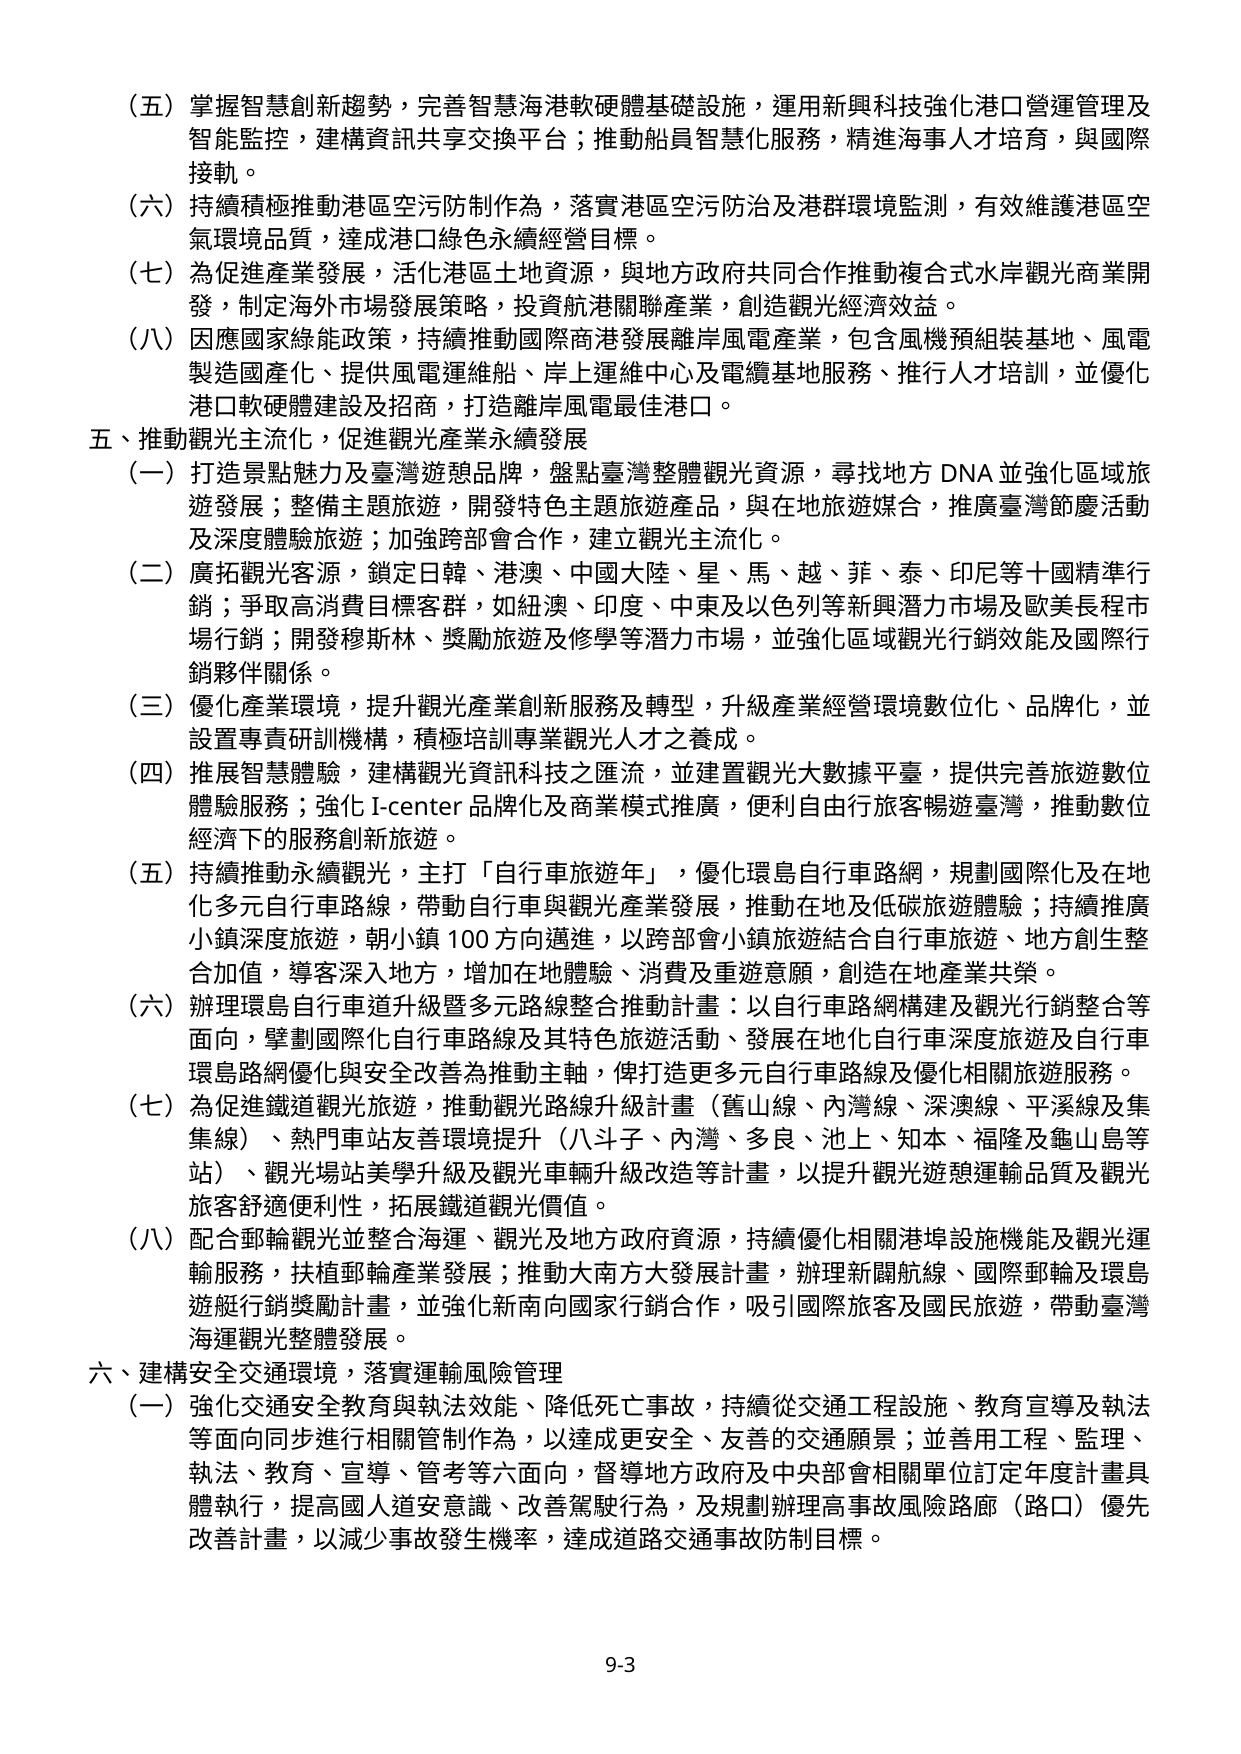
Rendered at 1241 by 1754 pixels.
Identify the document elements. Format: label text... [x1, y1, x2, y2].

text （八）配合郵輪觀光並整合海運、觀光及地方政府資源，持續優化相關港埠設施機能及觀光運輸服務，扶植郵輪產業發展；推動大南方大發展計畫，辦理新闢航線、國際郵輪及環島遊艇行銷獎勵計畫，並強化新南向國家行銷合作，吸引國際旅客及國民旅遊，帶動臺灣海運觀光整體發展。 [114, 1222, 1152, 1355]
text （二）廣拓觀光客源，鎖定日韓、港澳、中國大陸、星、馬、越、菲、泰、印尼等十國精準行銷；爭取高消費目標客群，如紐澳、印度、中東及以色列等新興潛力市場及歐美長程市場行銷；開發穆斯林、獎勵旅遊及修學等潛力市場，並強化區域觀光行銷效能及國際行銷夥伴關係。 [114, 555, 1152, 689]
text 五、推動觀光主流化，促進觀光產業永續發展 [89, 422, 1152, 455]
text （三）優化產業環境，提升觀光產業創新服務及轉型，升級產業經營環境數位化、品牌化，並設置專責研訓機構，積極培訓專業觀光人才之養成。 [114, 689, 1152, 755]
text （六）持續積極推動港區空污防制作為，落實港區空污防治及港群環境監測，有效維護港區空氣環境品質，達成港口綠色永續經營目標。 [114, 189, 1152, 255]
text （一）強化交通安全教育與執法效能、降低死亡事故，持續從交通工程設施、教育宣導及執法等面向同步進行相關管制作為，以達成更安全、友善的交通願景；並善用工程、監理、執法、教育、宣導、管考等六面向，督導地方政府及中央部會相關單位訂定年度計畫具體執行，提高國人道安意識、改善駕駛行為，及規劃辦理高事故風險路廊（路口）優先改善計畫，以減少事故發生機率，達成道路交通事故防制目標。 [114, 1389, 1152, 1555]
text （六）辦理環島自行車道升級暨多元路線整合推動計畫：以自行車路網構建及觀光行銷整合等面向，擘劃國際化自行車路線及其特色旅遊活動、發展在地化自行車深度旅遊及自行車環島路網優化與安全改善為推動主軸，俾打造更多元自行車路線及優化相關旅遊服務。 [114, 989, 1152, 1089]
text （五）持續推動永續觀光，主打「自行車旅遊年」，優化環島自行車路網，規劃國際化及在地化多元自行車路線，帶動自行車與觀光產業發展，推動在地及低碳旅遊體驗；持續推廣小鎮深度旅遊，朝小鎮100方向邁進，以跨部會小鎮旅遊結合自行車旅遊、地方創生整合加值，導客深入地方，增加在地體驗、消費及重遊意願，創造在地產業共榮。 [114, 855, 1152, 989]
text （七）為促進產業發展，活化港區土地資源，與地方政府共同合作推動複合式水岸觀光商業開發，制定海外市場發展策略，投資航港關聯產業，創造觀光經濟效益。 [114, 255, 1152, 322]
text （五）掌握智慧創新趨勢，完善智慧海港軟硬體基礎設施，運用新興科技強化港口營運管理及智能監控，建構資訊共享交換平台；推動船員智慧化服務，精進海事人才培育，與國際接軌。 [114, 89, 1152, 189]
text 六、建構安全交通環境，落實運輸風險管理 [89, 1355, 1152, 1389]
text （七）為促進鐵道觀光旅遊，推動觀光路線升級計畫（舊山線、內灣線、深澳線、平溪線及集集線）、熱門車站友善環境提升（八斗子、內灣、多良、池上、知本、福隆及龜山島等站）、觀光場站美學升級及觀光車輛升級改造等計畫，以提升觀光遊憩運輸品質及觀光旅客舒適便利性，拓展鐵道觀光價值。 [114, 1089, 1152, 1222]
text （四）推展智慧體驗，建構觀光資訊科技之匯流，並建置觀光大數據平臺，提供完善旅遊數位體驗服務；強化I-center品牌化及商業模式推廣，便利自由行旅客暢遊臺灣，推動數位經濟下的服務創新旅遊。 [114, 755, 1152, 855]
text （一）打造景點魅力及臺灣遊憩品牌，盤點臺灣整體觀光資源，尋找地方DNA並強化區域旅遊發展；整備主題旅遊，開發特色主題旅遊產品，與在地旅遊媒合，推廣臺灣節慶活動及深度體驗旅遊；加強跨部會合作，建立觀光主流化。 [114, 455, 1152, 555]
text （八）因應國家綠能政策，持續推動國際商港發展離岸風電產業，包含風機預組裝基地、風電製造國產化、提供風電運維船、岸上運維中心及電纜基地服務、推行人才培訓，並優化港口軟硬體建設及招商，打造離岸風電最佳港口。 [114, 322, 1152, 422]
